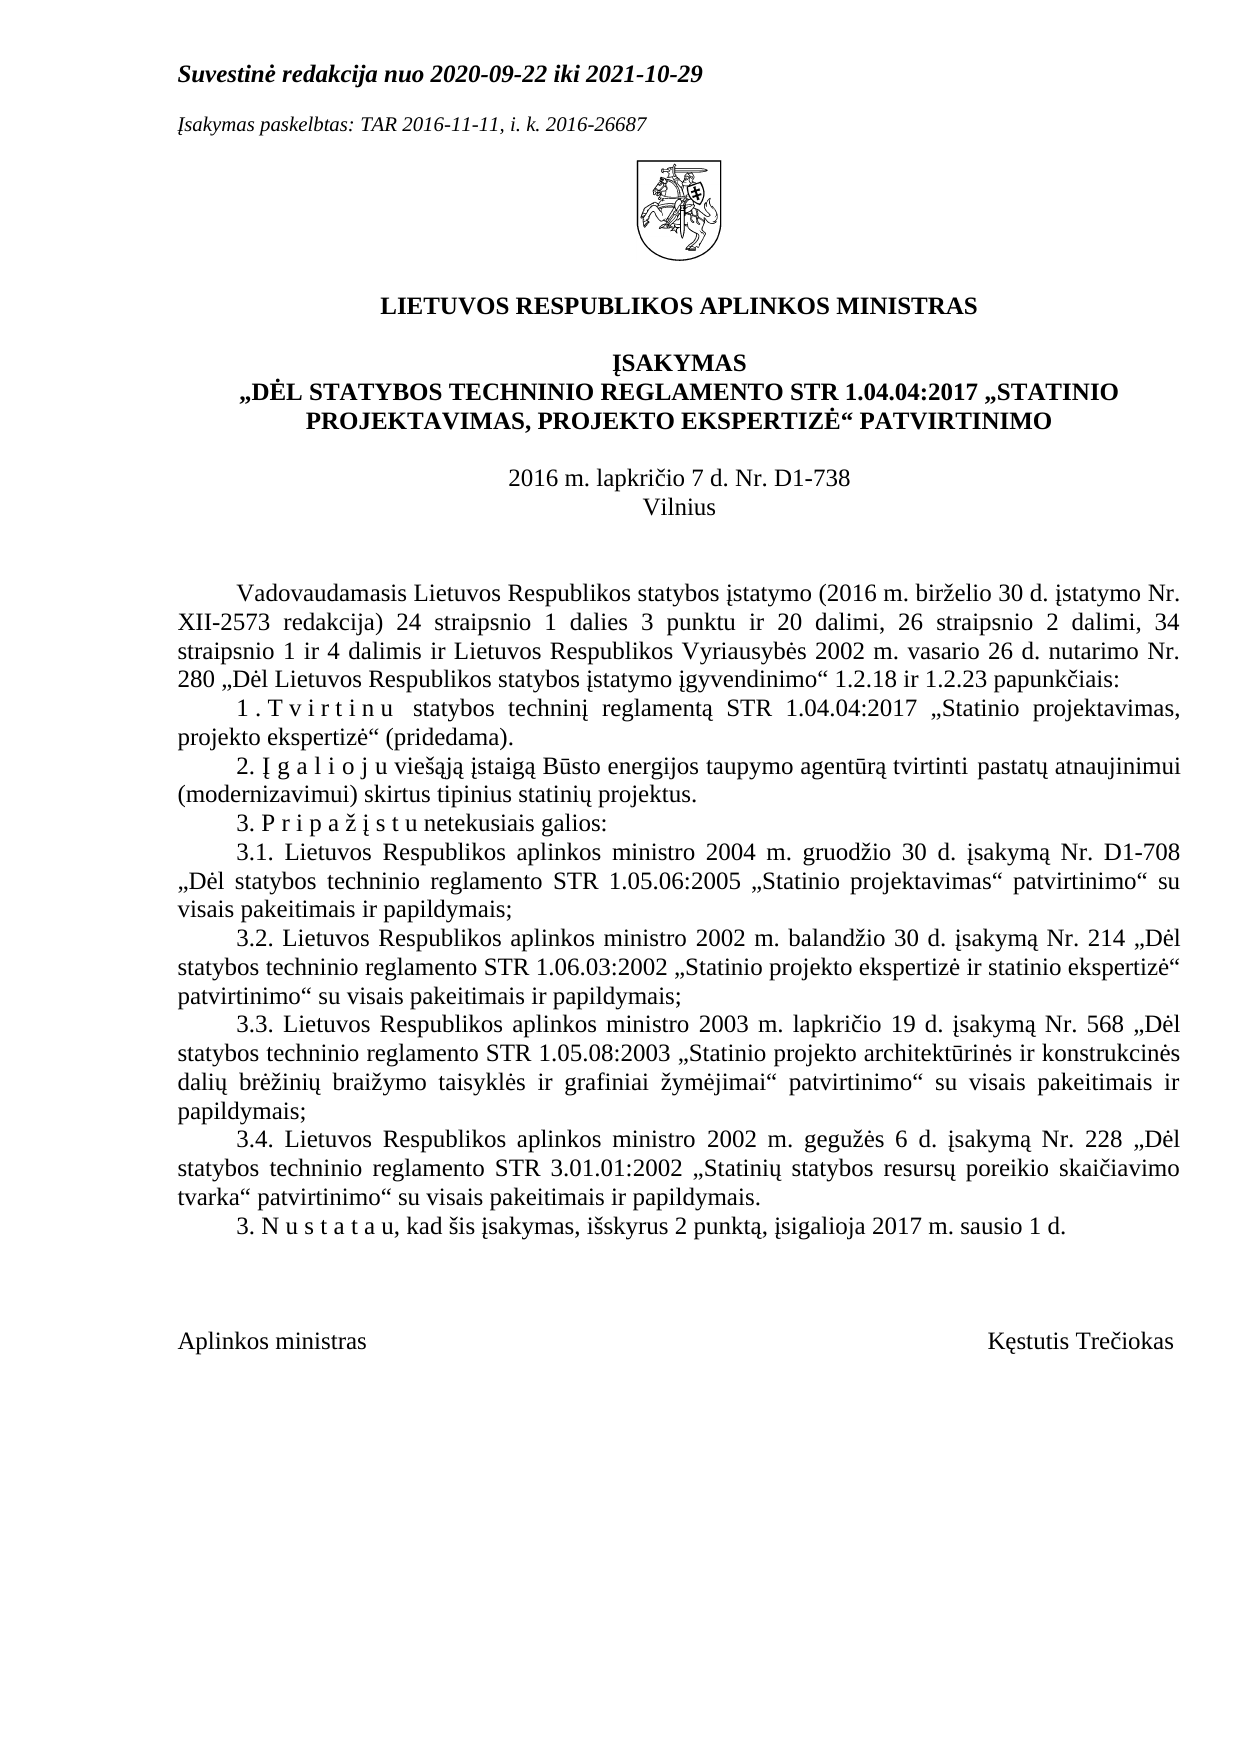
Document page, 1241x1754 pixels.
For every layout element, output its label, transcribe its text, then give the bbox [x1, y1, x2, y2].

text 1.Tvirtinu statybos techninį reglamentą STR 1.04.04:2017 „Statinio projektavimas, projekto ekspertizė“ (pridedama). [177, 693, 1181, 751]
text ĮSAKYMAS [177, 348, 1181, 377]
text 3.2. Lietuvos Respublikos aplinkos ministro 2002 m. balandžio 30 d. įsakymą Nr. 214 „Dėl statybos techninio reglamento STR 1.06.03:2002 „Statinio projekto ekspertizė ir statinio ekspertizė“ patvirtinimo“ su visais pakeitimais ir papildymais; [177, 923, 1181, 1009]
text 2016 m. lapkričio 7 d. Nr. D1-738 [177, 463, 1181, 492]
text 3.4. Lietuvos Respublikos aplinkos ministro 2002 m. gegužės 6 d. įsakymą Nr. 228 „Dėl statybos techninio reglamento STR 3.01.01:2002 „Statinių statybos resursų poreikio skaičiavimo tvarka“ patvirtinimo“ su visais pakeitimais ir papildymais. [177, 1124, 1181, 1211]
text 3. N u s t a t a u, kad šis įsakymas, išskyrus 2 punktą, įsigalioja 2017 m. sausio 1 d. [177, 1211, 1181, 1239]
text 2. Į g a l i o j u viešąją įstaigą Būsto energijos taupymo agentūrą tvirtinti pastatų atnaujinimui (modernizavimui) skirtus tipinius statinių projektus. [177, 751, 1181, 808]
text „DĖL STATYBOS TECHNINIO REGLAMENTO STR 1.04.04:2017 „STATINIO PROJEKTAVIMAS, projekto ekspertizė“ PATVIRTINIMO [177, 377, 1181, 434]
text 3.1. Lietuvos Respublikos aplinkos ministro 2004 m. gruodžio 30 d. įsakymą Nr. D1-708 „Dėl statybos techninio reglamento STR 1.05.06:2005 „Statinio projektavimas“ patvirtinimo“ su visais pakeitimais ir papildymais; [177, 837, 1181, 923]
text Vadovaudamasis Lietuvos Respublikos statybos įstatymo (2016 m. birželio 30 d. įstatymo Nr. XII-2573 redakcija) 24 straipsnio 1 dalies 3 punktu ir 20 dalimi, 26 straipsnio 2 dalimi, 34 straipsnio 1 ir 4 dalimis ir Lietuvos Respublikos Vyriausybės 2002 m. vasario 26 d. nutarimo Nr. 280 „Dėl Lietuvos Respublikos statybos įstatymo įgyvendinimo“ 1.2.18 ir 1.2.23 papunkčiais: [177, 578, 1181, 693]
text Įsakymas paskelbtas: TAR 2016-11-11, i. k. 2016-26687 [177, 112, 1181, 136]
text Aplinkos ministras Kęstutis Trečiokas [177, 1326, 1181, 1354]
text 3. P r i p a ž į s t u netekusiais galios: [177, 808, 1181, 837]
text Suvestinė redakcija nuo 2020-09-22 iki 2021-10-29 [177, 59, 1181, 88]
text 3.3. Lietuvos Respublikos aplinkos ministro 2003 m. lapkričio 19 d. įsakymą Nr. 568 „Dėl statybos techninio reglamento STR 1.05.08:2003 „Statinio projekto architektūrinės ir konstrukcinės dalių brėžinių braižymo taisyklės ir grafiniai žymėjimai“ patvirtinimo“ su visais pakeitimais ir papildymais; [177, 1009, 1181, 1124]
text LIETUVOS RESPUBLIKOS APLINKOS MINISTRAS [177, 291, 1181, 319]
text Vilnius [177, 492, 1181, 521]
